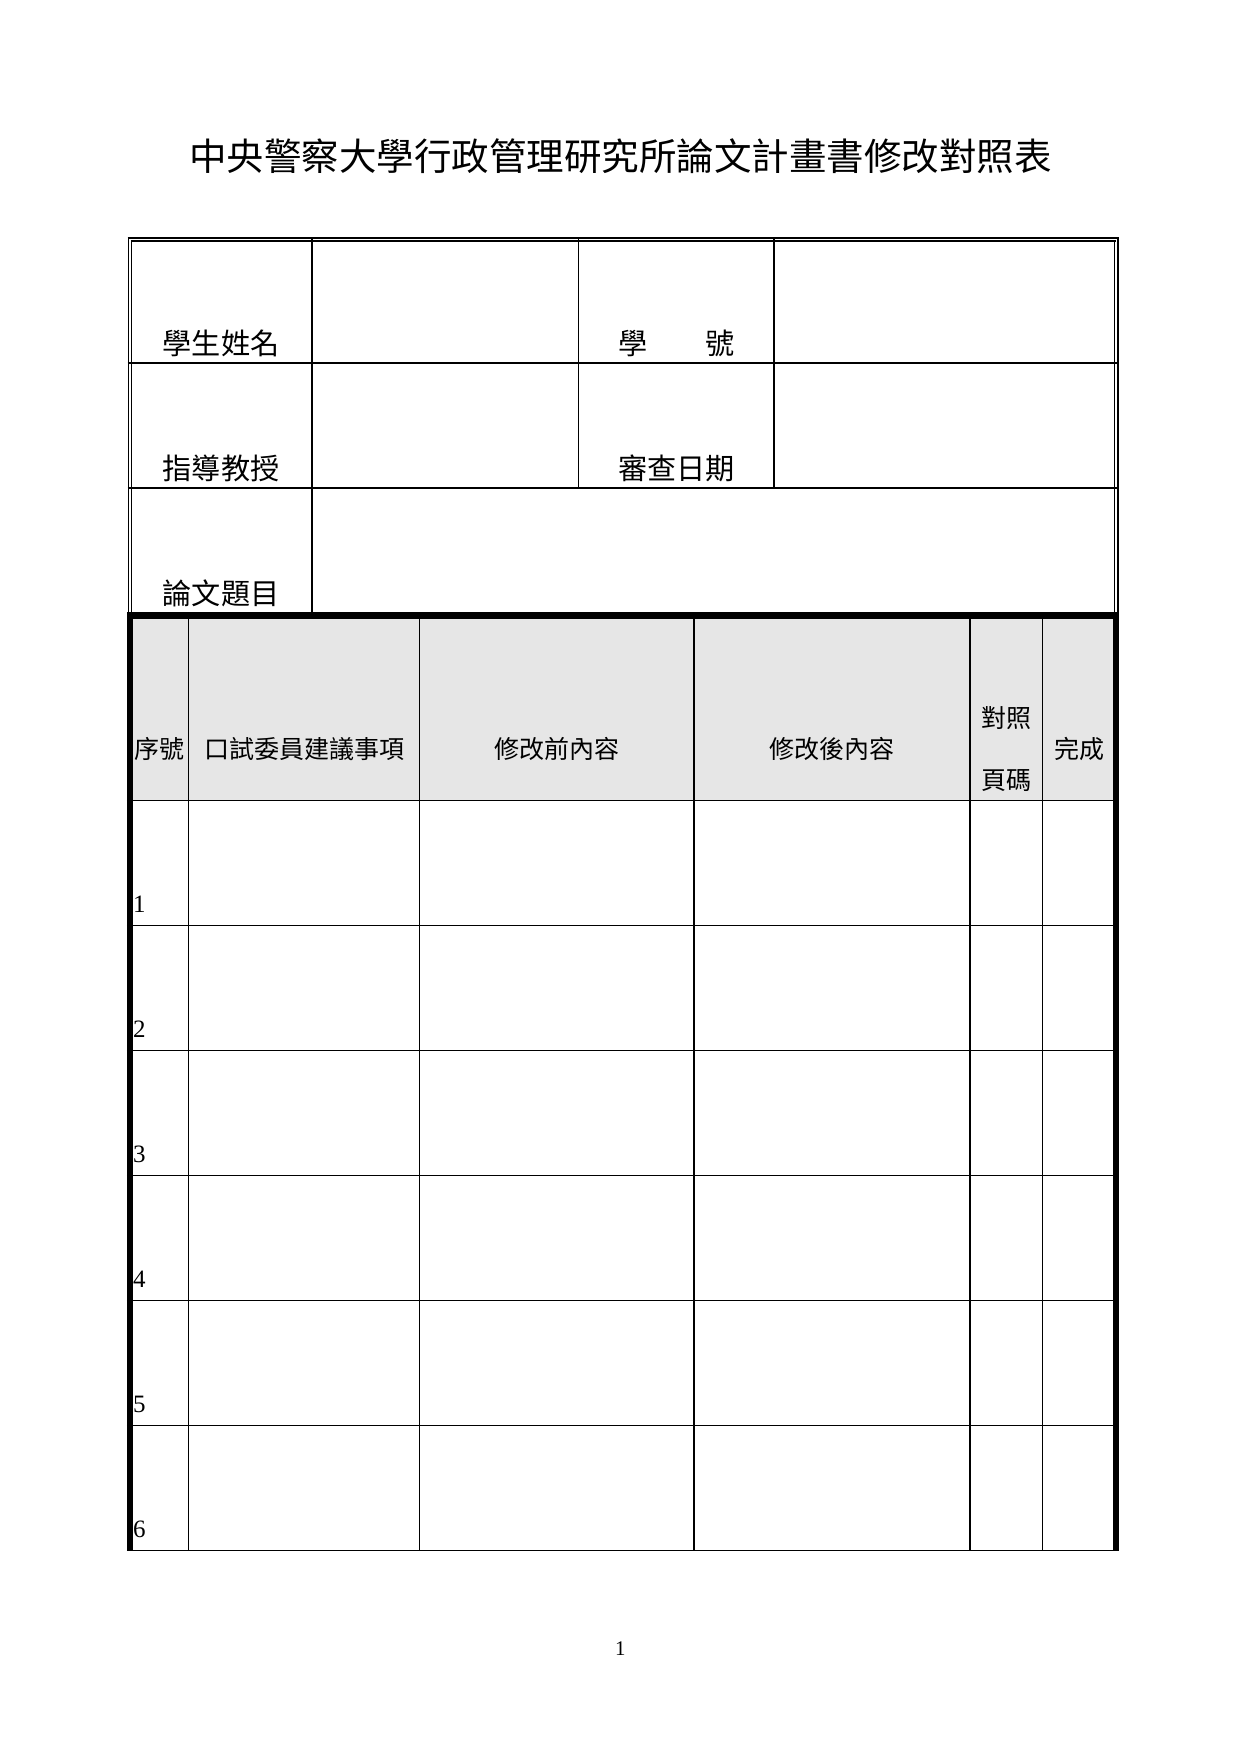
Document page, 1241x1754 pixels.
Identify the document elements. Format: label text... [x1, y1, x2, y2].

table_cell 修改後內容 [695, 619, 969, 800]
table_cell [189, 1051, 419, 1175]
table_cell [420, 801, 693, 925]
table_cell 序號 [133, 619, 188, 800]
table_cell [189, 926, 419, 1050]
table_cell [971, 801, 1042, 925]
table_cell 6 [133, 1426, 188, 1550]
table_cell [971, 926, 1042, 1050]
table_header 學生姓名 [132, 242, 311, 362]
table_cell [189, 801, 419, 925]
table_cell [313, 364, 578, 487]
table_cell [1043, 1426, 1113, 1550]
table_cell [1043, 801, 1113, 925]
table_cell [971, 1176, 1042, 1300]
table_cell 2 [133, 926, 188, 1050]
table_header 學 號 [579, 242, 773, 362]
table_cell 3 [133, 1051, 188, 1175]
table_cell [775, 364, 1114, 487]
table_cell 口試委員建議事項 [189, 619, 419, 800]
table_cell [971, 1426, 1042, 1550]
table_header [775, 242, 1114, 362]
table_cell 修改前內容 [420, 619, 693, 800]
table_cell [420, 926, 693, 1050]
text 中央警察大學行政管理研究所論文計畫書修改對照表 [130, 112, 1110, 175]
table_cell [420, 1426, 693, 1550]
table_cell [695, 1426, 969, 1550]
table_cell [189, 1176, 419, 1300]
table_cell [189, 1301, 419, 1425]
table_cell 指導教授 [132, 364, 311, 487]
table_cell [695, 801, 969, 925]
table_cell [1043, 1301, 1113, 1425]
table_cell [971, 1051, 1042, 1175]
table_cell [420, 1301, 693, 1425]
table_cell [313, 489, 1114, 612]
table_cell [420, 1176, 693, 1300]
table_cell [971, 1301, 1042, 1425]
table_cell 審查日期 [579, 364, 773, 487]
table_cell 1 [133, 801, 188, 925]
table_cell [1043, 926, 1113, 1050]
table_cell [695, 1301, 969, 1425]
table_cell [695, 1051, 969, 1175]
table_cell [695, 1176, 969, 1300]
table_cell 對照頁碼 [971, 619, 1042, 800]
table_cell [695, 926, 969, 1050]
table_cell 5 [133, 1301, 188, 1425]
table_cell 完成 [1043, 619, 1113, 800]
table_cell [1043, 1051, 1113, 1175]
table_header [313, 242, 578, 362]
table_cell [420, 1051, 693, 1175]
table_cell 4 [133, 1176, 188, 1300]
table_cell [1043, 1176, 1113, 1300]
table_cell 論文題目 [132, 489, 311, 612]
table_cell [189, 1426, 419, 1550]
